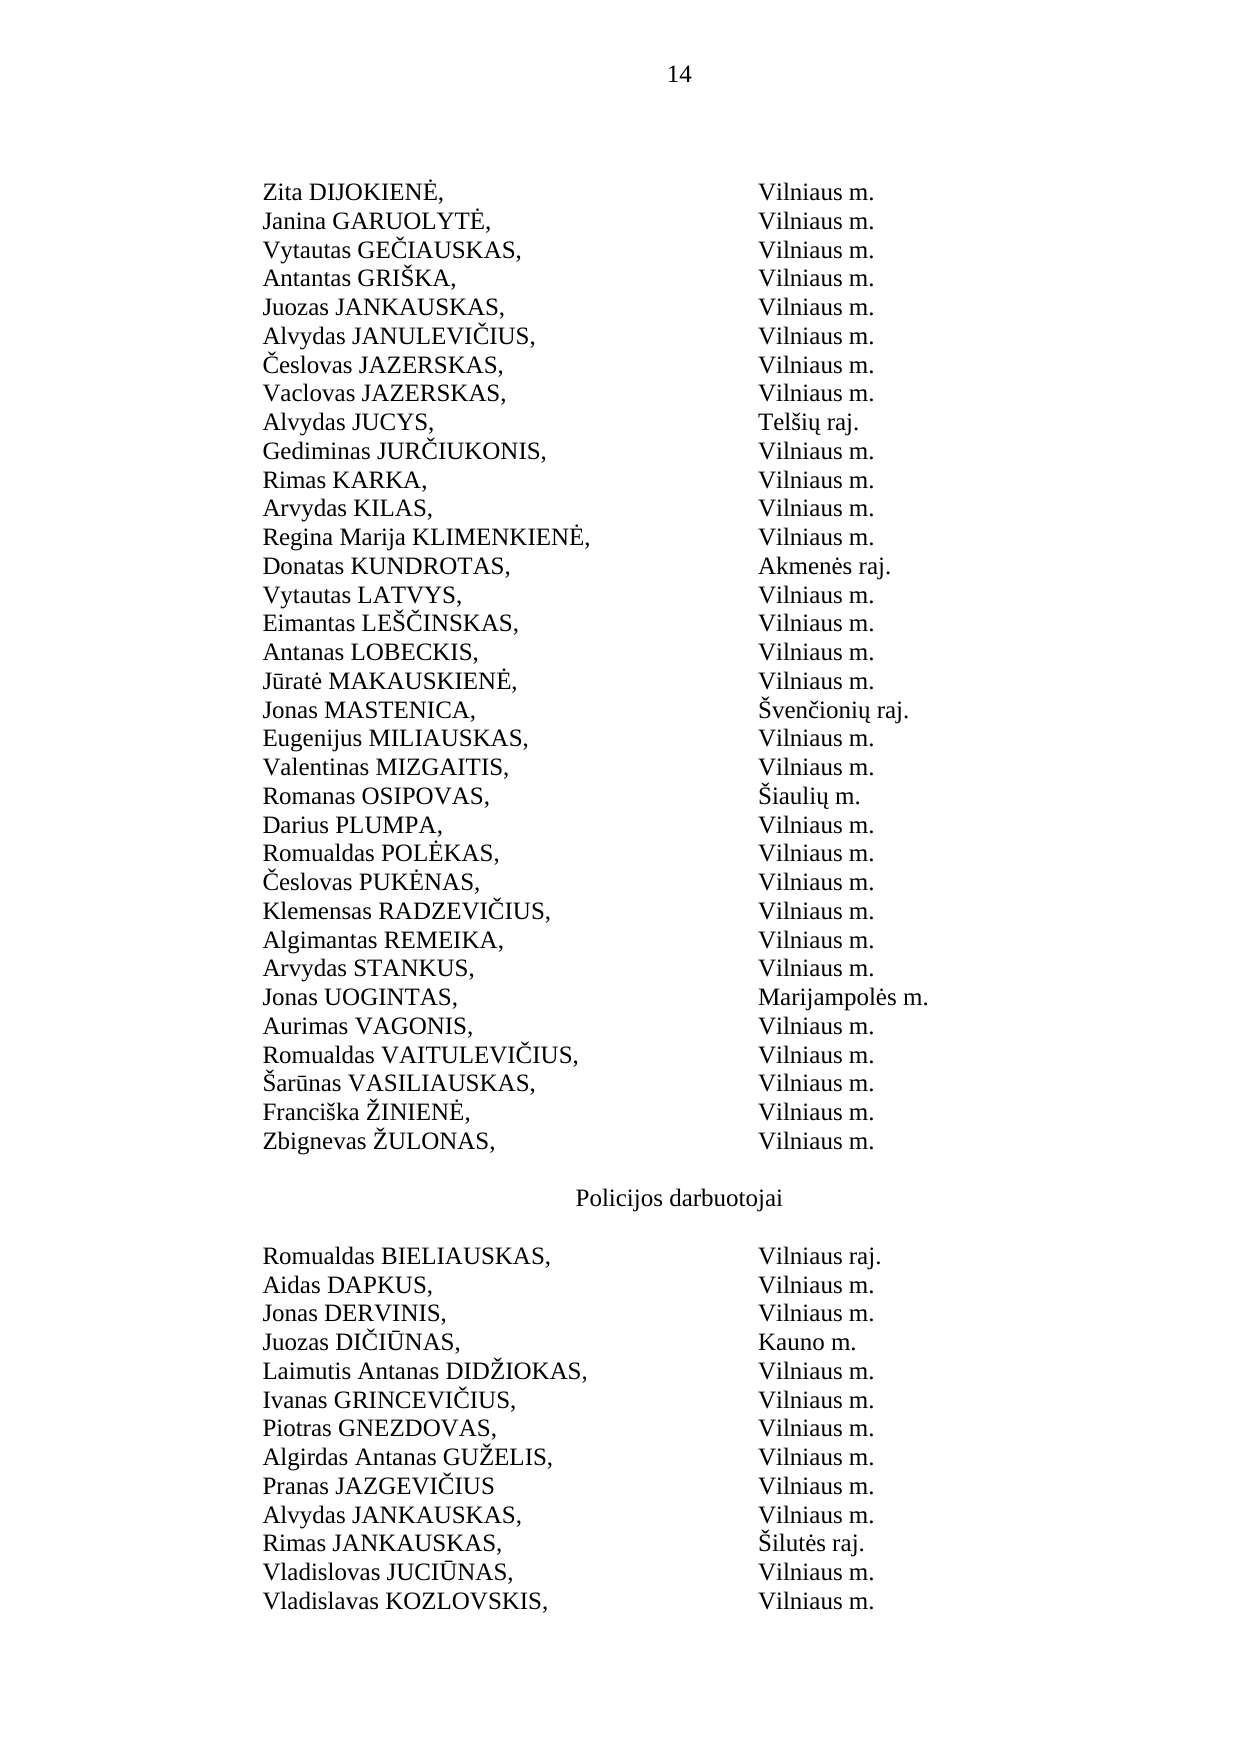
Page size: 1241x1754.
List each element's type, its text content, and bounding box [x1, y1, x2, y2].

table_cell Algirdas Antanas GUŽELIS, [177, 1442, 747, 1471]
table_cell Alvydas JANULEVIČIUS, [177, 321, 747, 350]
table_cell Janina GARUOLYTĖ, [177, 206, 747, 235]
table_cell Vilniaus m. [747, 522, 1181, 551]
table_cell Arvydas STANKUS, [177, 954, 747, 982]
table_cell Darius PLUMPA, [177, 810, 747, 838]
table_cell Vilniaus m. [747, 1557, 1181, 1586]
table_cell Vilniaus m. [747, 925, 1181, 953]
table_cell Algimantas REMEIKA, [177, 925, 747, 953]
table_cell Telšių raj. [747, 407, 1181, 436]
table_cell Donatas KUNDROTAS, [177, 551, 747, 580]
table_cell Vilniaus m. [747, 292, 1181, 321]
table_cell Vaclovas JAZERSKAS, [177, 379, 747, 407]
table_cell Šarūnas VASILIAUSKAS, [177, 1069, 747, 1097]
table_cell Vilniaus m. [747, 465, 1181, 493]
table_cell Česlovas PUKĖNAS, [177, 867, 747, 896]
table_cell Vilniaus raj. [747, 1241, 1181, 1270]
table_cell Akmenės raj. [747, 551, 1181, 580]
table_cell Pranas JAZGEVIČIUS [177, 1471, 747, 1500]
table_cell Klemensas RADZEVIČIUS, [177, 896, 747, 925]
table_cell Romualdas BIELIAUSKAS, [177, 1241, 747, 1270]
table_cell Policijos darbuotojai [177, 1184, 1181, 1212]
table_cell Vilniaus m. [747, 867, 1181, 896]
table_cell Valentinas MIZGAITIS, [177, 752, 747, 781]
table_cell Kauno m. [747, 1327, 1181, 1356]
table_cell Eimantas LEŠČINSKAS, [177, 609, 747, 637]
table_cell Vilniaus m. [747, 1040, 1181, 1068]
table_cell Romualdas POLĖKAS, [177, 839, 747, 867]
table_cell Romualdas VAITULEVIČIUS, [177, 1040, 747, 1068]
table_cell Vilniaus m. [747, 1097, 1181, 1126]
table_cell Česlovas JAZERSKAS, [177, 350, 747, 378]
table_cell Vilniaus m. [747, 350, 1181, 378]
table_cell Marijampolės m. [747, 982, 1181, 1011]
table_cell Vilniaus m. [747, 379, 1181, 407]
table_cell [177, 1212, 1181, 1241]
table_cell Aurimas VAGONIS, [177, 1011, 747, 1040]
table_cell Vilniaus m. [747, 1385, 1181, 1413]
table_cell Vilniaus m. [747, 206, 1181, 235]
table_cell Antanas LOBECKIS, [177, 637, 747, 666]
table_cell Franciška ŽINIENĖ, [177, 1097, 747, 1126]
table_cell Piotras GNEZDOVAS, [177, 1414, 747, 1442]
table_cell Vilniaus m. [747, 321, 1181, 350]
table_cell Vilniaus m. [747, 1270, 1181, 1298]
table_cell Eugenijus MILIAUSKAS, [177, 724, 747, 752]
table_cell Antantas GRIŠKA, [177, 264, 747, 292]
table_cell Vilniaus m. [747, 235, 1181, 263]
table_cell Rimas JANKAUSKAS, [177, 1529, 747, 1557]
table_cell Aidas DAPKUS, [177, 1270, 747, 1298]
table_cell Vilniaus m. [747, 1299, 1181, 1327]
table_cell Vilniaus m. [747, 666, 1181, 695]
table_cell Vilniaus m. [747, 839, 1181, 867]
table_cell Jūratė MAKAUSKIENĖ, [177, 666, 747, 695]
table_cell Vilniaus m. [747, 752, 1181, 781]
table_cell Šiaulių m. [747, 781, 1181, 810]
table_cell Vytautas GEČIAUSKAS, [177, 235, 747, 263]
table_cell Arvydas KILAS, [177, 494, 747, 522]
table_cell Vilniaus m. [747, 1500, 1181, 1528]
table_cell Vilniaus m. [747, 724, 1181, 752]
table_cell Juozas DIČIŪNAS, [177, 1327, 747, 1356]
table_cell Šilutės raj. [747, 1529, 1181, 1557]
table_cell Vilniaus m. [747, 1442, 1181, 1471]
table_cell Vilniaus m. [747, 1471, 1181, 1500]
table_cell Vilniaus m. [747, 810, 1181, 838]
table_cell Jonas UOGINTAS, [177, 982, 747, 1011]
table_cell Vilniaus m. [747, 637, 1181, 666]
table_cell Zbignevas ŽULONAS, [177, 1126, 747, 1155]
table_cell Alvydas JANKAUSKAS, [177, 1500, 747, 1528]
table_cell Švenčionių raj. [747, 695, 1181, 723]
table_cell Jonas DERVINIS, [177, 1299, 747, 1327]
table_cell Zita DIJOKIENĖ, [177, 177, 747, 206]
table_cell Vilniaus m. [747, 177, 1181, 206]
table_cell Vilniaus m. [747, 954, 1181, 982]
table_cell Vilniaus m. [747, 580, 1181, 608]
table_cell Vilniaus m. [747, 1414, 1181, 1442]
table_cell Vilniaus m. [747, 264, 1181, 292]
table_cell Juozas JANKAUSKAS, [177, 292, 747, 321]
table_cell Rimas KARKA, [177, 465, 747, 493]
table_cell Vladislavas KOZLOVSKIS, [177, 1586, 747, 1615]
table_cell Vilniaus m. [747, 1356, 1181, 1385]
table_cell Vilniaus m. [747, 1126, 1181, 1155]
table_cell Vladislovas JUCIŪNAS, [177, 1557, 747, 1586]
table_cell Vilniaus m. [747, 436, 1181, 465]
table_cell Laimutis Antanas DIDŽIOKAS, [177, 1356, 747, 1385]
table_cell [177, 1155, 1181, 1183]
table_cell Alvydas JUCYS, [177, 407, 747, 436]
table_cell Vilniaus m. [747, 609, 1181, 637]
table_cell Vilniaus m. [747, 1069, 1181, 1097]
table_cell Vilniaus m. [747, 494, 1181, 522]
table_cell Jonas MASTENICA, [177, 695, 747, 723]
table_cell Vilniaus m. [747, 1586, 1181, 1615]
table_cell Regina Marija KLIMENKIENĖ, [177, 522, 747, 551]
table_cell Gediminas JURČIUKONIS, [177, 436, 747, 465]
table_cell Vilniaus m. [747, 896, 1181, 925]
table_cell Vilniaus m. [747, 1011, 1181, 1040]
table_cell Vytautas LATVYS, [177, 580, 747, 608]
table_cell Ivanas GRINCEVIČIUS, [177, 1385, 747, 1413]
table_cell Romanas OSIPOVAS, [177, 781, 747, 810]
